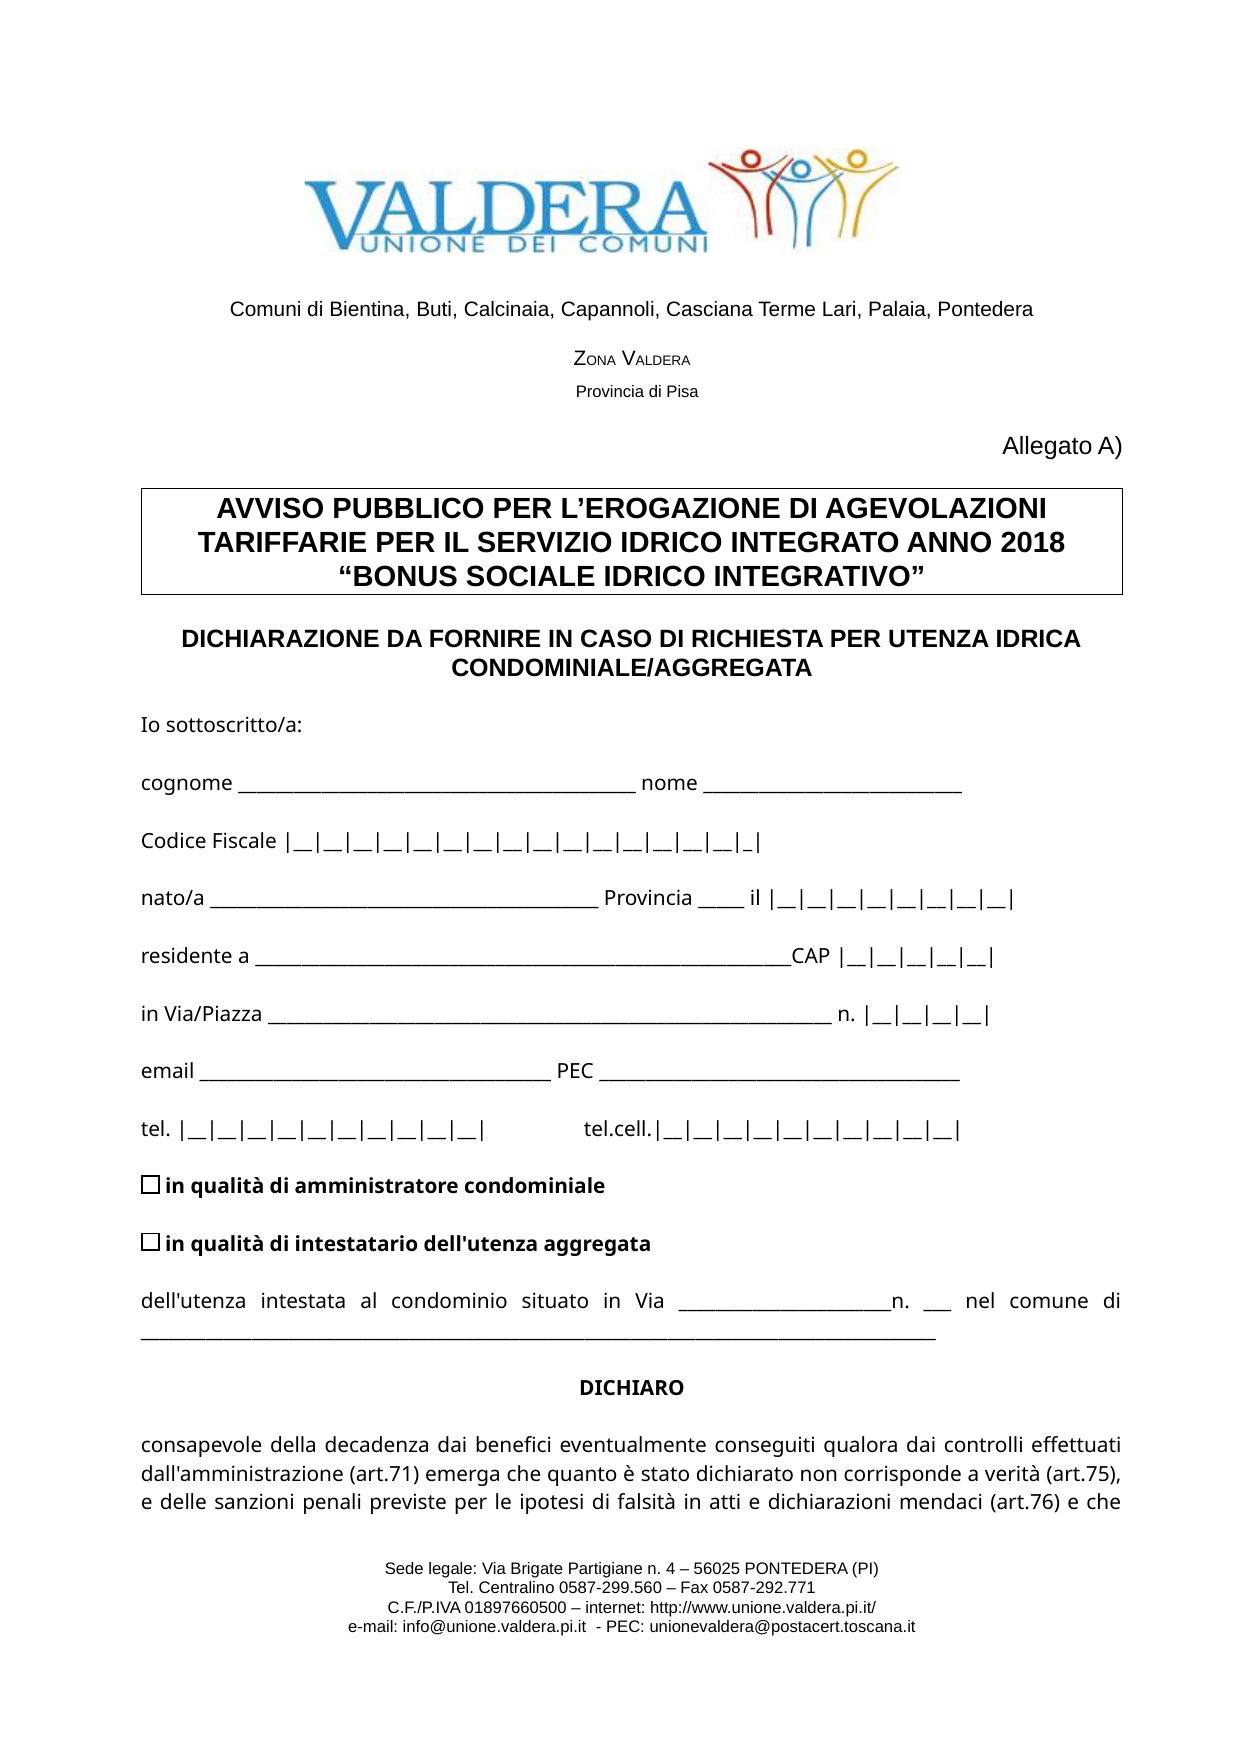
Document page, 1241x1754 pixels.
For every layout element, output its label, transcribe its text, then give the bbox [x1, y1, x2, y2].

text “BONUS SOCIALE IDRICO INTEGRATIVO” [142, 555, 1122, 594]
text email ______________________________________ PEC _______________________________________ [141, 1056, 1123, 1085]
text consapevole della decadenza dai benefici eventualmente conseguiti qualora dai controlli effettuati dall'amministrazione (art.71) emerga che quanto è stato dichiarato non corrisponde a verità (art.75), e delle sanzioni penali previste per le ipotesi di falsità in atti e dichiarazioni mendaci (art.76) e che [141, 1430, 1123, 1516]
text in qualità di intestatario dell'utenza aggregata [141, 1229, 1123, 1257]
text Allegato A) [141, 431, 1123, 459]
text dell'utenza intestata al condominio situato in Via _______________________n. ___ nel comune di ______________________________________________________________________________________ [141, 1287, 1123, 1343]
text Io sottoscritto/a: [141, 711, 1123, 739]
text DICHIARO [141, 1373, 1123, 1401]
text residente a __________________________________________________________CAP |__|__|__|__|__| [141, 941, 1123, 969]
text tel. |__|__|__|__|__|__|__|__|__|__| tel.cell.|__|__|__|__|__|__|__|__|__|__| [141, 1114, 1123, 1142]
text DICHIARAZIONE DA FORNIRE IN CASO DI RICHIESTA PER UTENZA IDRICA CONDOMINIALE/AGGREGATA [141, 624, 1123, 681]
text Codice Fiscale |__|__|__|__|__|__|__|__|__|__|__|__|__|__|__|_| [141, 826, 1123, 854]
text nato/a __________________________________________ Provincia _____ il |__|__|__|__|__|__|__|__| [141, 883, 1123, 912]
text in qualità di amministratore condominiale [141, 1171, 1123, 1200]
picture [304, 148, 900, 254]
text AVVISO PUBBLICO PER L’EROGAZIONE DI AGEVOLAZIONI TARIFFARIE PER IL SERVIZIO IDRICO INTEGRATO ANNO 2018 [142, 489, 1122, 555]
text in Via/Piazza _____________________________________________________________ n. |__|__|__|__| [141, 999, 1123, 1027]
text cognome ___________________________________________ nome ____________________________ [141, 768, 1123, 797]
